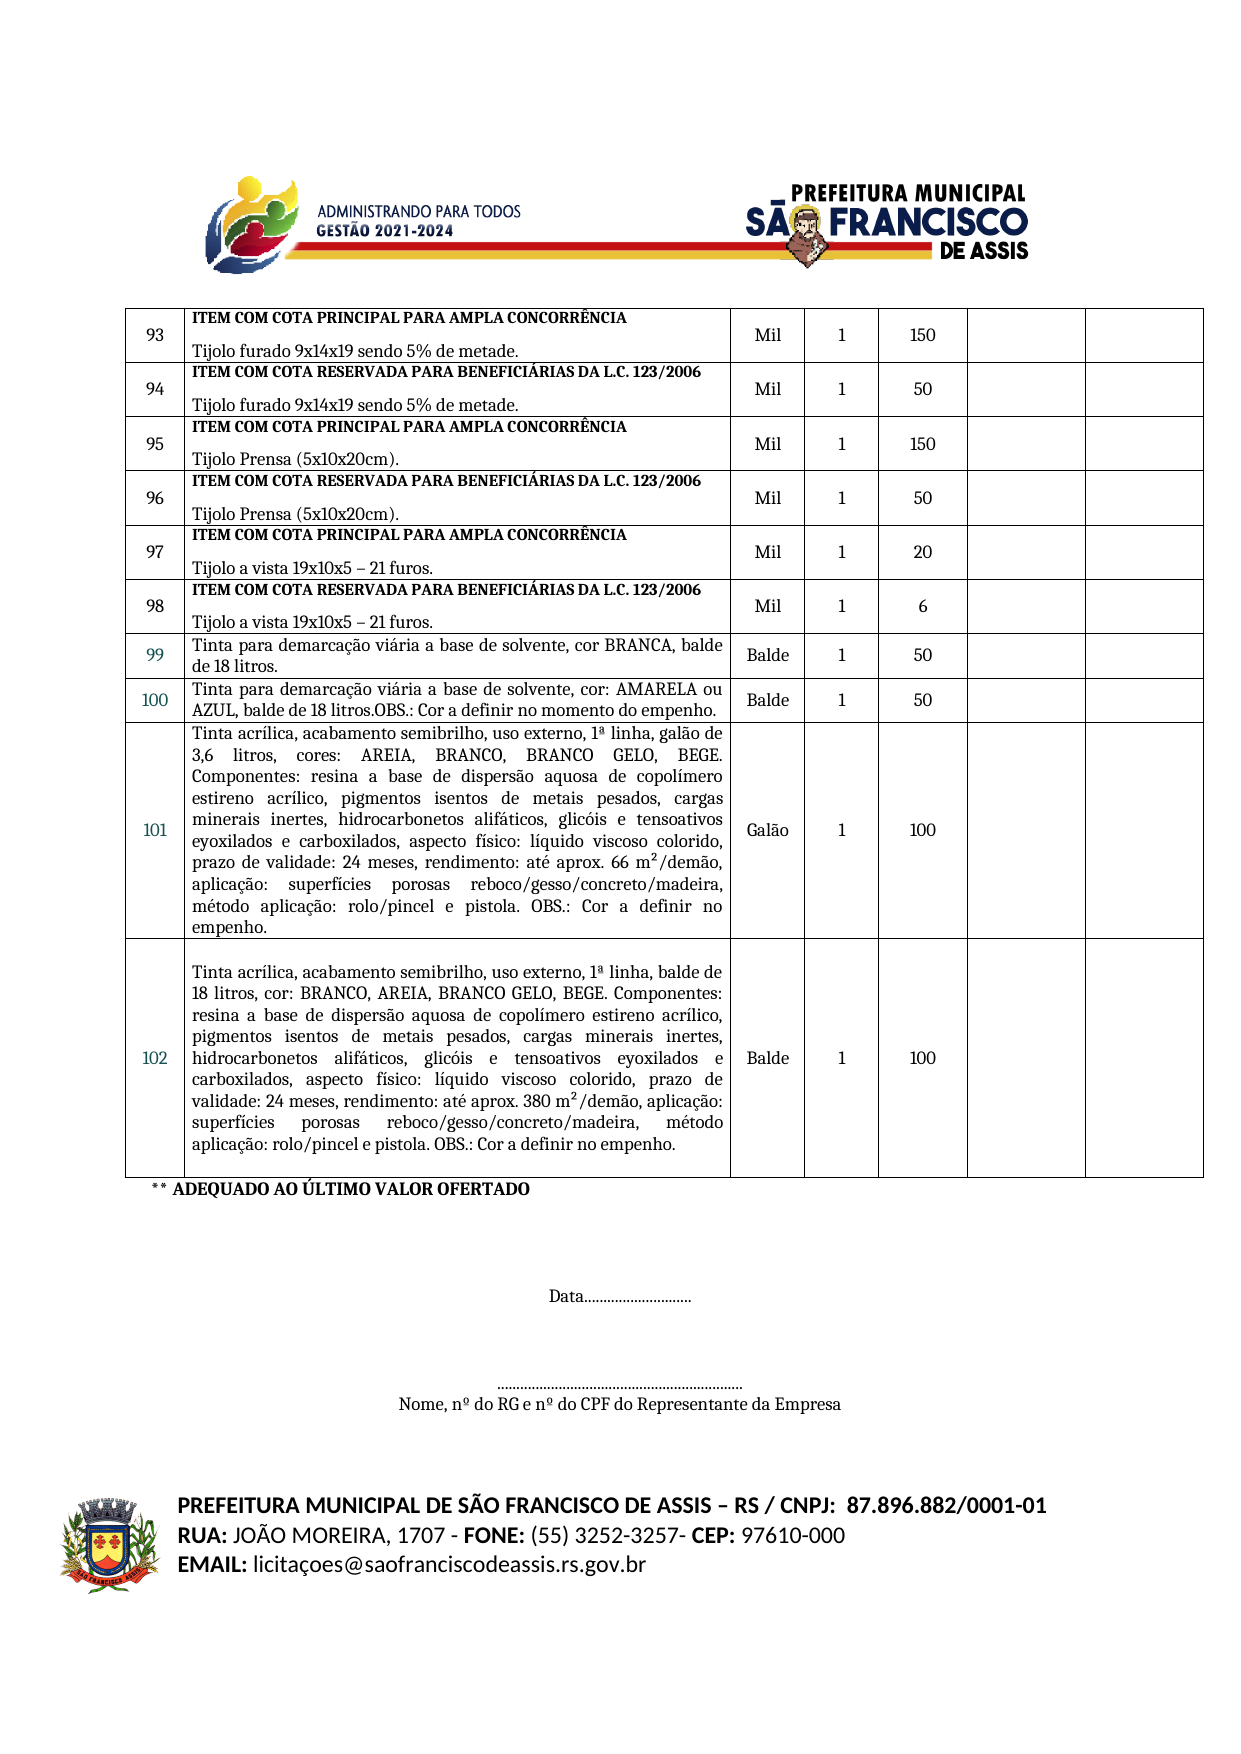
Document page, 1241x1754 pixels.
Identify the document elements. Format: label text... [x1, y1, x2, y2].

table_cell [1086, 471, 1203, 525]
table_cell 1 [805, 580, 878, 633]
table_cell 50 [879, 634, 967, 677]
table_cell 1 [805, 939, 878, 1177]
text Nome, nº do RG e nº do CPF do Representante da Empresa [118, 1394, 1122, 1415]
table_cell 93 [126, 309, 184, 362]
table_cell 150 [879, 417, 967, 470]
table_cell 1 [805, 634, 878, 677]
table_cell Balde [731, 939, 804, 1177]
table_cell [1086, 363, 1203, 416]
table_cell ITEM COM COTA RESERVADA PARA BENEFICIÁRIAS DA L.C. 123/2006 Tijolo Prensa (5x10x20cm). [185, 471, 730, 525]
text ................................................................ [118, 1372, 1122, 1394]
table_cell [968, 526, 1085, 579]
table_cell [968, 580, 1085, 633]
table_cell 98 [126, 580, 184, 633]
table_cell 96 [126, 471, 184, 525]
table_cell Mil [731, 309, 804, 362]
table_cell 100 [879, 939, 967, 1177]
table_cell [968, 939, 1085, 1177]
table_cell 94 [126, 363, 184, 416]
table_cell Mil [731, 526, 804, 579]
table_cell 97 [126, 526, 184, 579]
table_cell 102 [126, 939, 184, 1177]
table_cell 50 [879, 679, 967, 722]
table_cell 1 [805, 526, 878, 579]
table_cell [968, 471, 1085, 525]
table_cell 1 [805, 471, 878, 525]
table_cell 150 [879, 309, 967, 362]
table_cell ITEM COM COTA RESERVADA PARA BENEFICIÁRIAS DA L.C. 123/2006 Tijolo furado 9x14x19 sendo 5% de metade. [185, 363, 730, 416]
table_cell 101 [126, 723, 184, 938]
table_cell ITEM COM COTA PRINCIPAL PARA AMPLA CONCORRÊNCIA Tijolo a vista 19x10x5 – 21 furos. [185, 526, 730, 579]
table_cell 50 [879, 471, 967, 525]
table_cell Tinta para demarcação viária a base de solvente, cor: AMARELA ou AZUL, balde de 18 litros.OBS.: Cor a definir no momento do empenho. [185, 679, 730, 722]
table_cell Galão [731, 723, 804, 938]
table_cell [1086, 939, 1203, 1177]
table_cell [1086, 634, 1203, 677]
table_cell 1 [805, 723, 878, 938]
table_cell Tinta acrílica, acabamento semibrilho, uso externo, 1ª linha, balde de 18 litros, cor: BRANCO, AREIA, BRANCO GELO, BEGE. Componentes: resina a base de dispersão aquosa de copolímero estireno acrílico, pigmentos isentos de metais pesados, cargas minerais inertes, hidrocarbonetos alifáticos, glicóis e tensoativos eyoxilados e carboxilados, aspecto físico: líquido viscoso colorido, prazo de validade: 24 meses, rendimento: até aprox. 380 m²/demão, aplicação: superfícies porosas reboco/gesso/concreto/madeira, método aplicação: rolo/pincel e pistola. OBS.: Cor a definir no empenho. [185, 939, 730, 1177]
table_cell Mil [731, 417, 804, 470]
table_cell Balde [731, 634, 804, 677]
table_cell [1086, 526, 1203, 579]
table_cell Mil [731, 363, 804, 416]
table_cell [1086, 309, 1203, 362]
table_cell [968, 363, 1085, 416]
table_cell [968, 309, 1085, 362]
table_cell [968, 634, 1085, 677]
table_cell Mil [731, 471, 804, 525]
table_cell 95 [126, 417, 184, 470]
table_cell [1086, 723, 1203, 938]
table_cell Balde [731, 679, 804, 722]
table_cell [1086, 679, 1203, 722]
table_cell 20 [879, 526, 967, 579]
table_cell 6 [879, 580, 967, 633]
table_cell [968, 679, 1085, 722]
table_cell Tinta para demarcação viária a base de solvente, cor BRANCA, balde de 18 litros. [185, 634, 730, 677]
table_cell [1086, 580, 1203, 633]
table_cell Tinta acrílica, acabamento semibrilho, uso externo, 1ª linha, galão de 3,6 litros, cores: AREIA, BRANCO, BRANCO GELO, BEGE. Componentes: resina a base de dispersão aquosa de copolímero estireno acrílico, pigmentos isentos de metais pesados, cargas minerais inertes, hidrocarbonetos alifáticos, glicóis e tensoativos eyoxilados e carboxilados, aspecto físico: líquido viscoso colorido, prazo de validade: 24 meses, rendimento: até aprox. 66 m²/demão, aplicação: superfícies porosas reboco/gesso/concreto/madeira, método aplicação: rolo/pincel e pistola. OBS.: Cor a definir no empenho. [185, 723, 730, 938]
table_cell ITEM COM COTA PRINCIPAL PARA AMPLA CONCORRÊNCIA Tijolo furado 9x14x19 sendo 5% de metade. [185, 309, 730, 362]
text ** ADEQUADO AO ÚLTIMO VALOR OFERTADO [118, 1178, 1122, 1200]
text Data............................ [118, 1286, 1122, 1307]
table_cell ITEM COM COTA PRINCIPAL PARA AMPLA CONCORRÊNCIA Tijolo Prensa (5x10x20cm). [185, 417, 730, 470]
table_cell 1 [805, 363, 878, 416]
table_cell 100 [879, 723, 967, 938]
table_cell 1 [805, 417, 878, 470]
table_cell [968, 723, 1085, 938]
table_cell Mil [731, 580, 804, 633]
table_cell [968, 417, 1085, 470]
table_cell 1 [805, 309, 878, 362]
table_cell ITEM COM COTA RESERVADA PARA BENEFICIÁRIAS DA L.C. 123/2006 Tijolo a vista 19x10x5 – 21 furos. [185, 580, 730, 633]
table_cell 100 [126, 679, 184, 722]
table_cell 50 [879, 363, 967, 416]
table_cell 99 [126, 634, 184, 677]
table_cell 1 [805, 679, 878, 722]
table_cell [1086, 417, 1203, 470]
